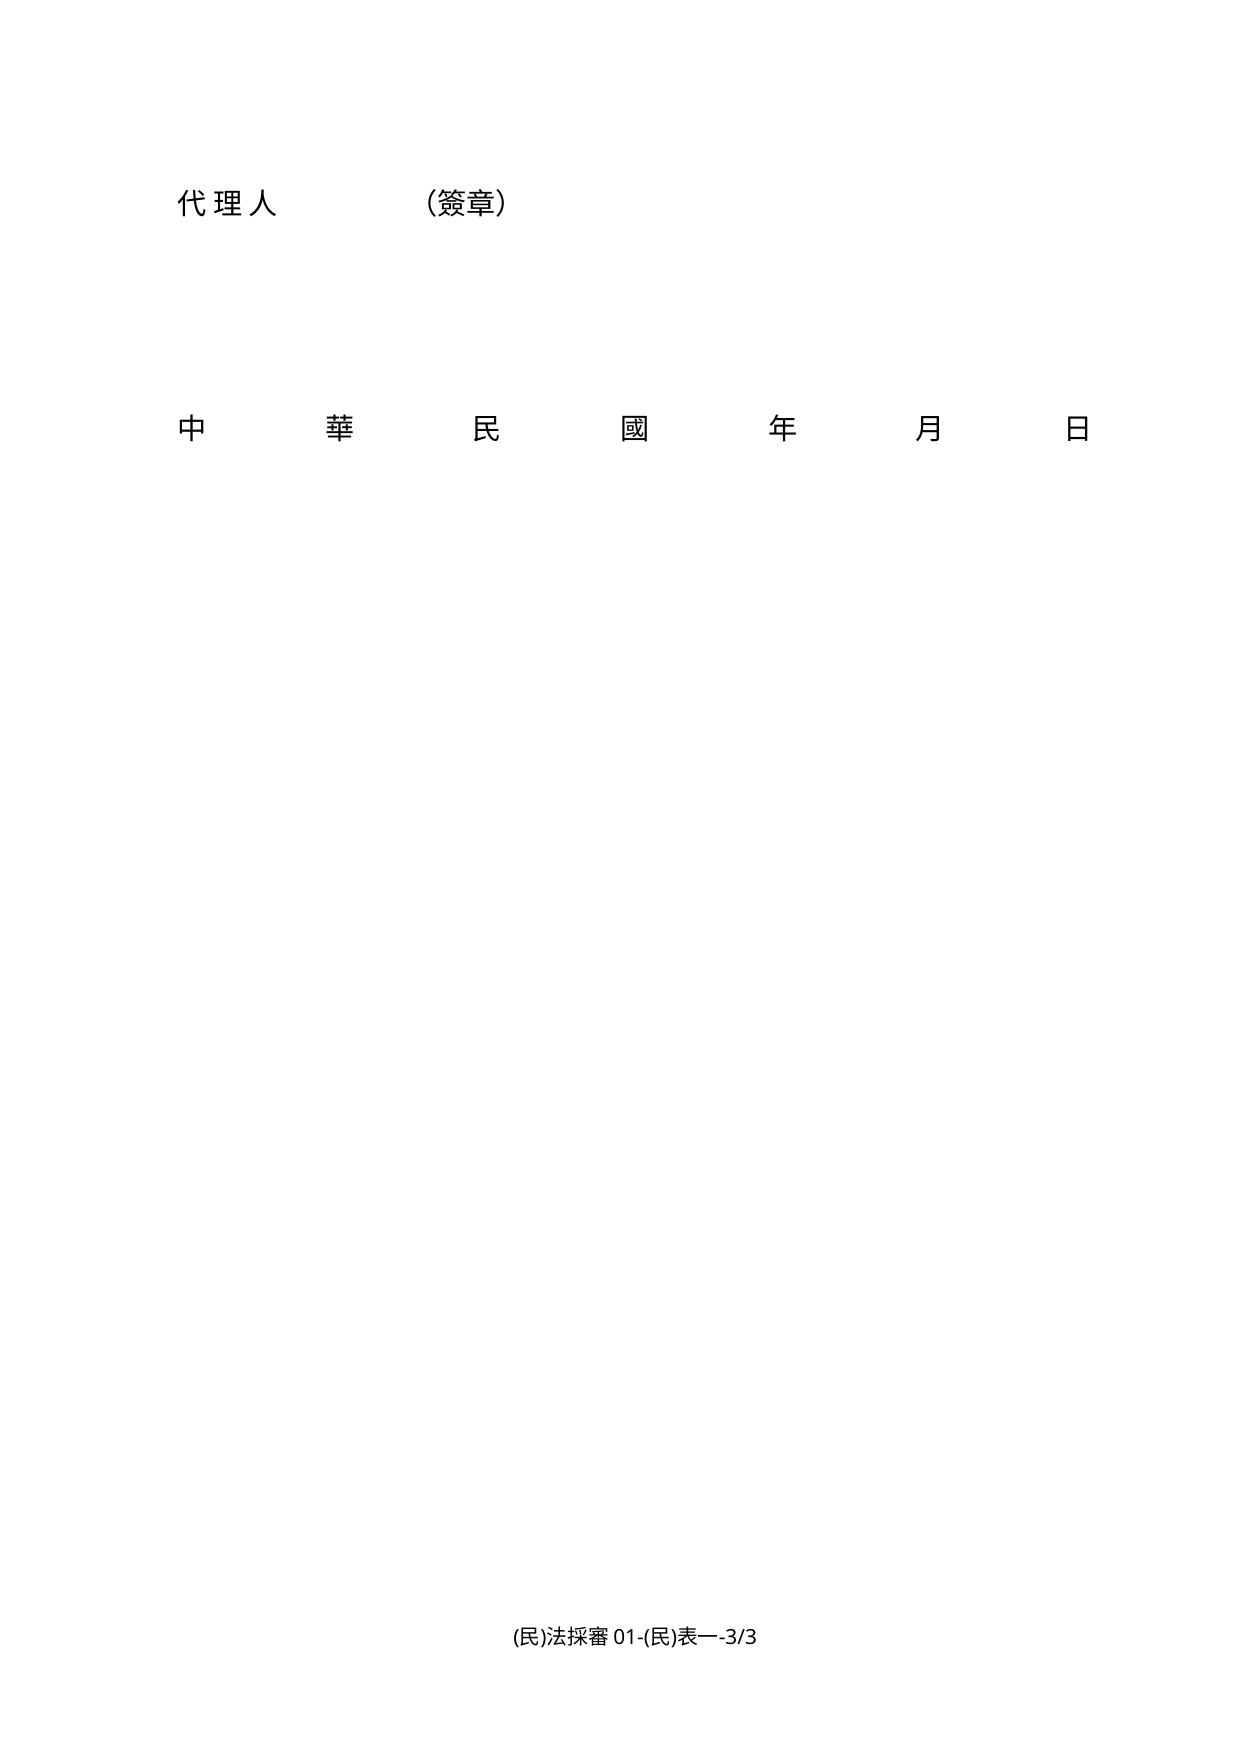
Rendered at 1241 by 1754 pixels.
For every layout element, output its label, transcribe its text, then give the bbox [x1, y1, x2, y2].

text 中華民國年月日 [177, 389, 1092, 464]
text 代 理 人 （簽章） [177, 164, 1092, 239]
